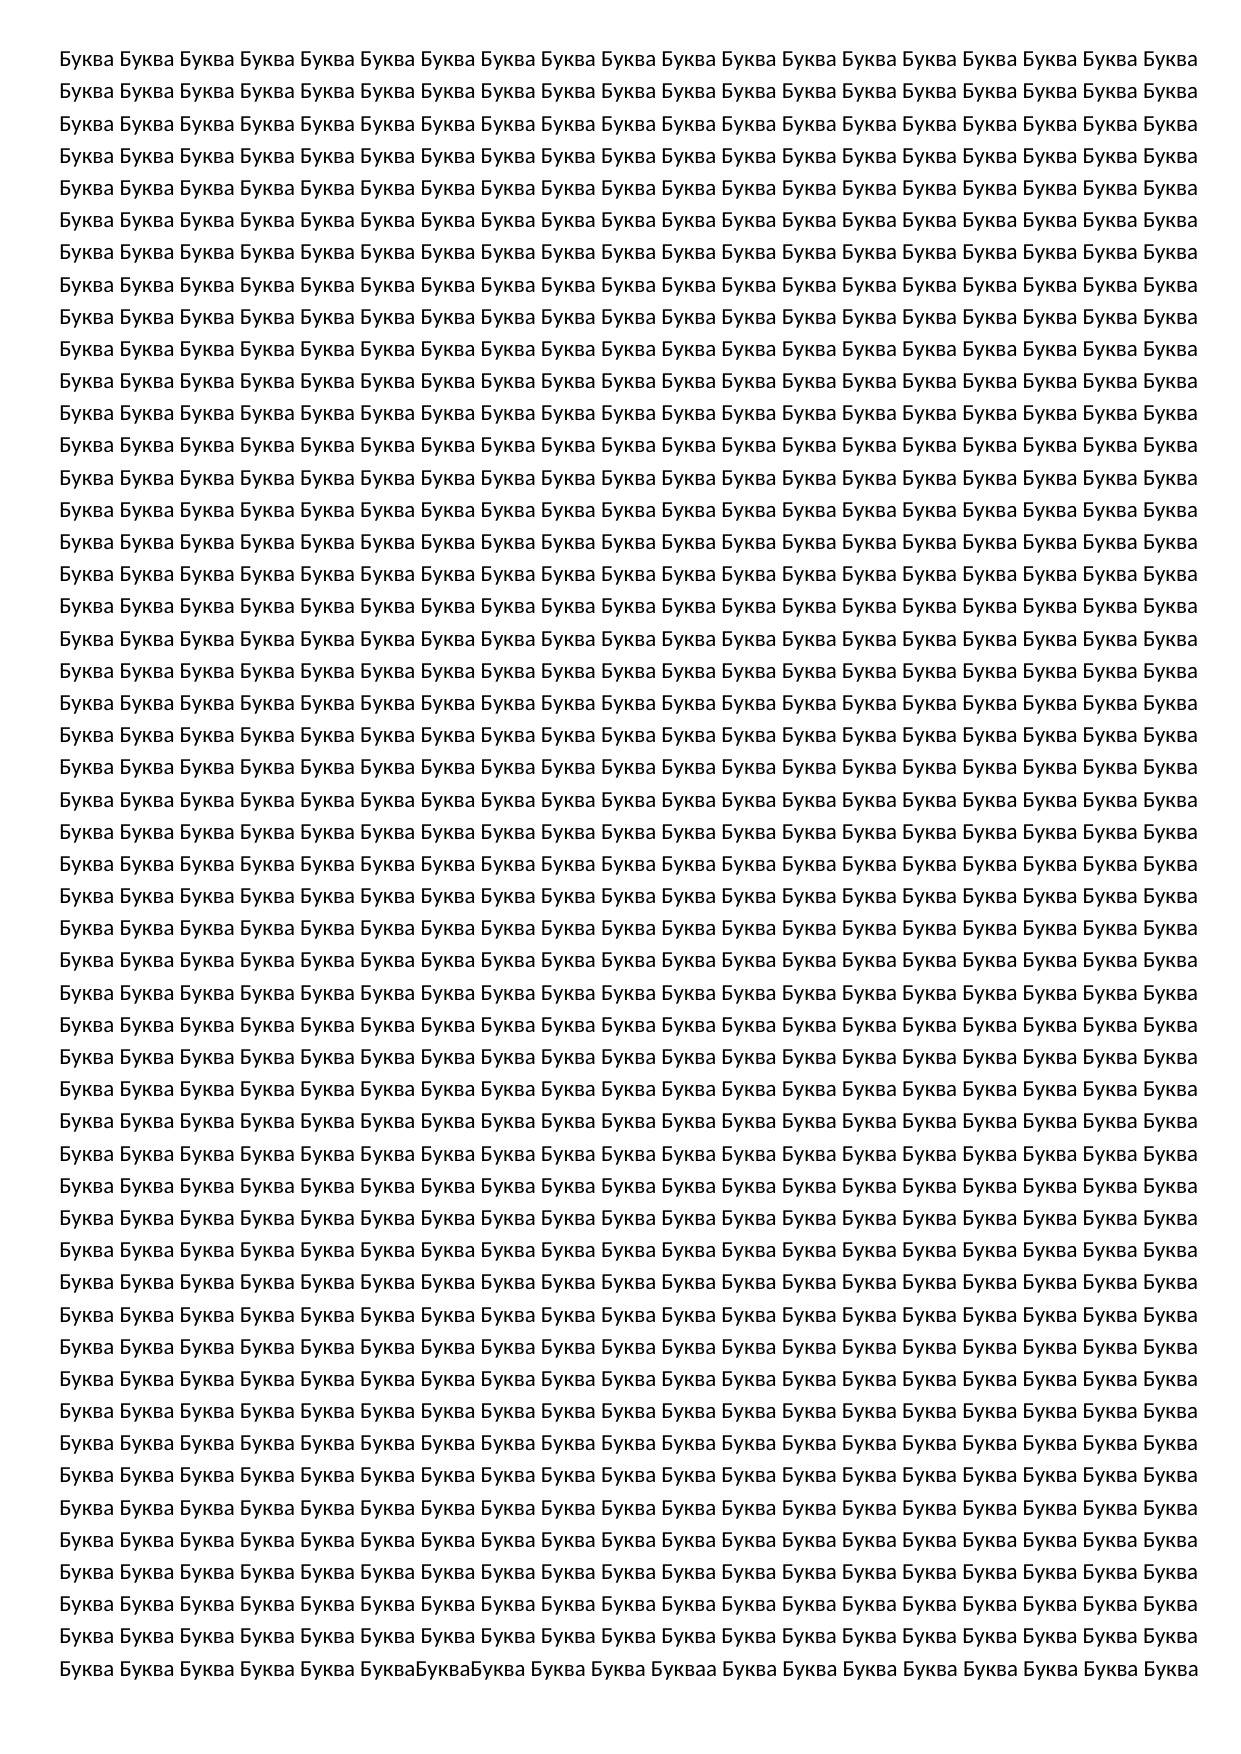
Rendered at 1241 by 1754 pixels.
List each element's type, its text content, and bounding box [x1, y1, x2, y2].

text Буква Буква Буква Буква Буква Буква Буква Буква Буква Буква Буква Буква Буква Буква Буква Буква Буква Буква Буква Буква Буква Буква Буква Буква Буква Буква Буква Буква Буква Буква Буква Буква Буква Буква Буква Буква Буква Буква Буква Буква Буква Буква Буква Буква Буква Буква Буква Буква Буква Буква Буква Буква Буква Буква Буква Буква Буква Буква Буква Буква Буква Буква Буква Буква Буква Буква Буква Буква Буква Буква Буква Буква Буква Буква Буква Буква Буква Буква Буква Буква Буква Буква Буква Буква Буква Буква Буква Буква Буква Буква Буква Буква Буква Буква Буква Буква Буква Буква Буква Буква Буква Буква Буква Буква Буква Буква Буква Буква Буква Буква Буква Буква Буква Буква Буква Буква Буква Буква Буква Буква Буква Буква Буква Буква Буква Буква Буква Буква Буква Буква Буква Буква Буква Буква Буква Буква Буква Буква Буква Буква Буква Буква Буква Буква Буква Буква Буква Буква Буква Буква Буква Буква Буква Буква Буква Буква Буква Буква Буква Буква Буква Буква Буква Буква Буква Буква Буква Буква Буква Буква Буква Буква Буква Буква Буква Буква Буква Буква Буква Буква Буква Буква Буква Буква Буква Буква Буква Буква Буква Буква Буква Буква Буква Буква Буква Буква Буква Буква Буква Буква Буква Буква Буква Буква Буква Буква Буква Буква Буква Буква Буква Буква Буква Буква Буква Буква Буква Буква Буква Буква Буква Буква Буква Буква Буква Буква Буква Буква Буква Буква Буква Буква Буква Буква Буква Буква Буква Буква Буква Буква Буква Буква Буква Буква Буква Буква Буква Буква Буква Буква Буква Буква Буква Буква Буква Буква Буква Буква Буква Буква Буква Буква Буква Буква Буква Буква Буква Буква Буква Буква Буква Буква Буква Буква Буква Буква Буква Буква Буква Буква Буква Буква Буква Буква Буква Буква Буква Буква Буква Буква Буква Буква Буква Буква Буква Буква Буква Буква Буква Буква Буква Буква Буква Буква Буква Буква Буква Буква Буква Буква Буква Буква Буква Буква Буква Буква Буква Буква Буква Буква Буква Буква Буква Буква Буква Буква Буква Буква Буква Буква Буква Буква Буква Буква Буква Буква Буква Буква Буква Буква Буква Буква Буква Буква Буква Буква Буква Буква Буква Буква Буква Буква Буква Буква Буква Буква Буква Буква Буква Буква Буква Буква Буква Буква Буква Буква Буква Буква Буква Буква Буква Буква Буква Буква Буква Буква Буква Буква Буква Буква Буква Буква Буква Буква Буква Буква Буква Буква Буква Буква Буква Буква Буква Буква Буква Буква Буква Буква Буква Буква Буква Буква Буква Буква Буква Буква Буква Буква Буква Буква Буква Буква Буква Буква Буква Буква Буква Буква Буква Буква Буква Буква Буква Буква Буква Буква Буква Буква Буква Буква Буква Буква Буква Буква Буква Буква Буква Буква Буква Буква Буква Буква Буква Буква Буква Буква Буква Буква Буква Буква Буква Буква Буква Буква Буква Буква Буква Буква Буква Буква Буква Буква Буква Буква Буква Буква Буква Буква Буква Буква Буква Буква Буква Буква Буква Буква Буква Буква Буква Буква Буква Буква Буква Буква Буква Буква Буква Буква Буква Буква Буква Буква Буква Буква Буква Буква Буква Буква Буква Буква Буква Буква Буква Буква Буква Буква Буква Буква Буква Буква Буква Буква Буква Буква Буква Буква Буква Буква Буква Буква Буква Буква Буква Буква Буква Буква Буква Буква Буква Буква Буква Буква Буква Буква Буква Буква Буква Буква Буква Буква Буква Буква Буква Буква Буква Буква Буква Буква Буква Буква Буква Буква Буква Буква Буква Буква Буква Буква Буква Буква Буква Буква Буква Буква Буква Буква Буква Буква Буква Буква Буква Буква Буква Буква Буква Буква Буква Буква Буква Буква Буква Буква Буква Буква Буква Буква Буква Буква Буква Буква Буква Буква Буква Буква Буква Буква Буква Буква Буква Буква Буква Буква Буква Буква Буква Буква Буква Буква Буква Буква Буква Буква Буква Буква Буква Буква Буква Буква Буква Буква Буква Буква Буква Буква Буква Буква Буква Буква Буква Буква Буква Буква Буква Буква Буква Буква Буква Буква Буква Буква Буква Буква Буква Буква Буква Буква Буква Буква Буква Буква Буква Буква Буква Буква Буква Буква Буква Буква Буква Буква Буква Буква Буква Буква Буква Буква Буква Буква Буква Буква Буква Буква Буква Буква Буква Буква Буква Буква Буква Буква Буква Буква Буква Буква Буква Буква Буква Буква Буква Буква Буква Буква Буква Буква Буква Буква Буква Буква Буква Буква Буква Буква Буква Буква Буква Буква Буква Буква Буква Буква Буква Буква Буква Буква Буква Буква Буква Буква Буква Буква Буква Буква Буква Буква Буква Буква Буква Буква Буква Буква Буква Буква Буква Буква Буква Буква Буква Буква Буква Буква Буква Буква Буква Буква Буква Буква Буква Буква Буква Буква Буква Буква Буква Буква Буква Буква Буква Буква Буква Буква Буква Буква Буква Буква Буква Буква Буква Буква Буква Буква Буква Буква Буква Буква Буква Буква Буква Буква Буква Буква Буква Буква Буква Буква Буква Буква Буква Буква Буква Буква Буква Буква Буква Буква Буква Буква Буква Буква Буква Буква Буква Буква Буква Буква Буква Буква Буква Буква Буква Буква Буква Буква Буква Буква Буква Буква Буква Буква Буква Буква Буква Буква Буква Буква Буква Буква Буква Буква Буква Буква Буква Буква Буква Буква Буква Буква Буква Буква Буква Буква Буква Буква Буква Буква Буква Буква Буква Буква Буква Буква Буква Буква Буква Буква Буква Буква Буква Буква Буква Буква Буква Буква Буква Буква Буква Буква Буква Буква Буква Буква Буква Буква Буква Буква Буква Буква Буква Буква Буква Буква Буква Буква Буква Буква Буква Буква Буква Буква Буква Буква Буква Буква Буква Буква Буква Буква Буква Буква Буква Буква Буква Буква Буква Буква Буква Буква Буква Буква Буква Буква Буква Буква Буква Буква Буква Буква Буква Буква Буква Буква Буква Буква Буква Буква Буква Буква Буква Буква Буква Буква Буква Буква Буква Буква Буква Буква Буква Буква Буква Буква Буква Буква Буква Буква Буква Буква Буква Буква Буква Буква Буква Буква Буква Буква Буква БукваБукваБуква Буква Буква Букваа Буква Буква Буква Буква Буква Буква Буква Буква [59, 44, 1211, 1682]
